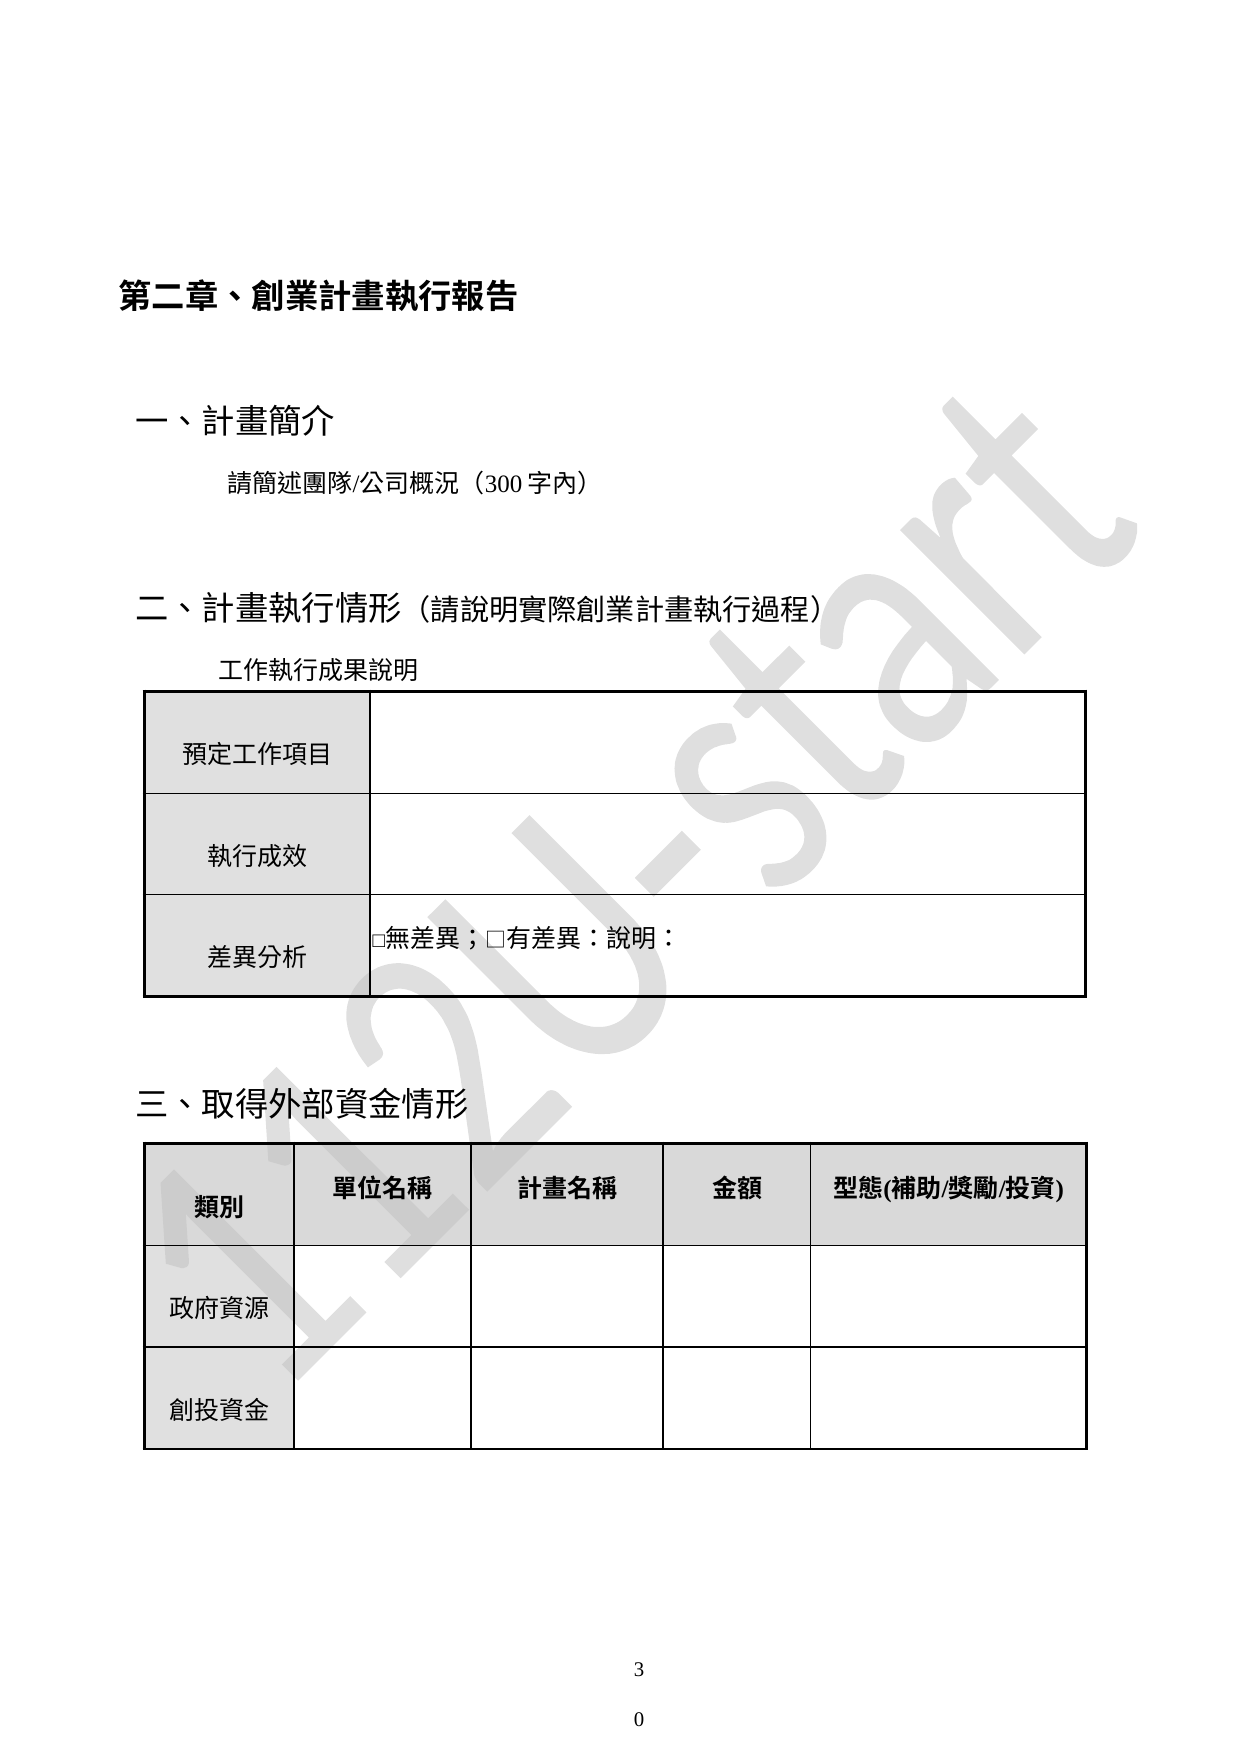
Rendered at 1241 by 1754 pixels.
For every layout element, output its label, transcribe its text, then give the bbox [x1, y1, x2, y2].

table_cell [472, 1348, 662, 1448]
table_cell [295, 1348, 470, 1448]
table_header [901, 693, 951, 716]
table_cell [371, 794, 1084, 894]
table_header 單位名稱 [435, 1210, 470, 1245]
text [970, 564, 1152, 627]
table_header [785, 693, 1084, 793]
table_header 金額 [664, 1145, 810, 1245]
table_header 單位名稱 [295, 1145, 410, 1245]
text 工作執行成果說明 [118, 627, 910, 689]
table_header 預定工作項目 [146, 693, 369, 793]
table_cell [295, 1246, 470, 1346]
text 第二章、創業計畫執行報告 [118, 252, 1152, 314]
table_header 類別 [146, 1145, 293, 1245]
text 二、計畫執行情形（請說明實際創業計畫執行過程） [118, 564, 995, 627]
table_header 單位名稱 [356, 1145, 470, 1217]
table_cell □無差異；□有差異：說明： [611, 895, 1084, 995]
text 請簡述團隊/公司概況（300字內） [227, 439, 1022, 502]
table_header [371, 693, 849, 793]
text [480, 1060, 1152, 1123]
text [900, 642, 952, 689]
table_header 計畫名稱 [472, 1145, 662, 1245]
table_cell [811, 1246, 1085, 1346]
table_cell 創投資金 [146, 1348, 293, 1448]
table_cell [295, 1325, 308, 1346]
table_cell 政府資源 [146, 1246, 293, 1346]
table_header 型態(補助/獎勵/投資) [811, 1145, 1085, 1245]
text [948, 627, 1152, 689]
text 三、取得外部資金情形 [118, 1060, 466, 1123]
table_cell [664, 1246, 810, 1346]
table_cell [472, 1246, 662, 1346]
table_cell [664, 1348, 810, 1448]
table_cell □無差異；□有差異：說明： [371, 895, 639, 995]
text [1013, 439, 1152, 502]
text 一、計畫簡介 [118, 377, 1152, 439]
table_cell 執行成效 [146, 794, 369, 894]
table_cell [811, 1348, 1085, 1448]
table_cell 差異分析 [146, 895, 369, 995]
